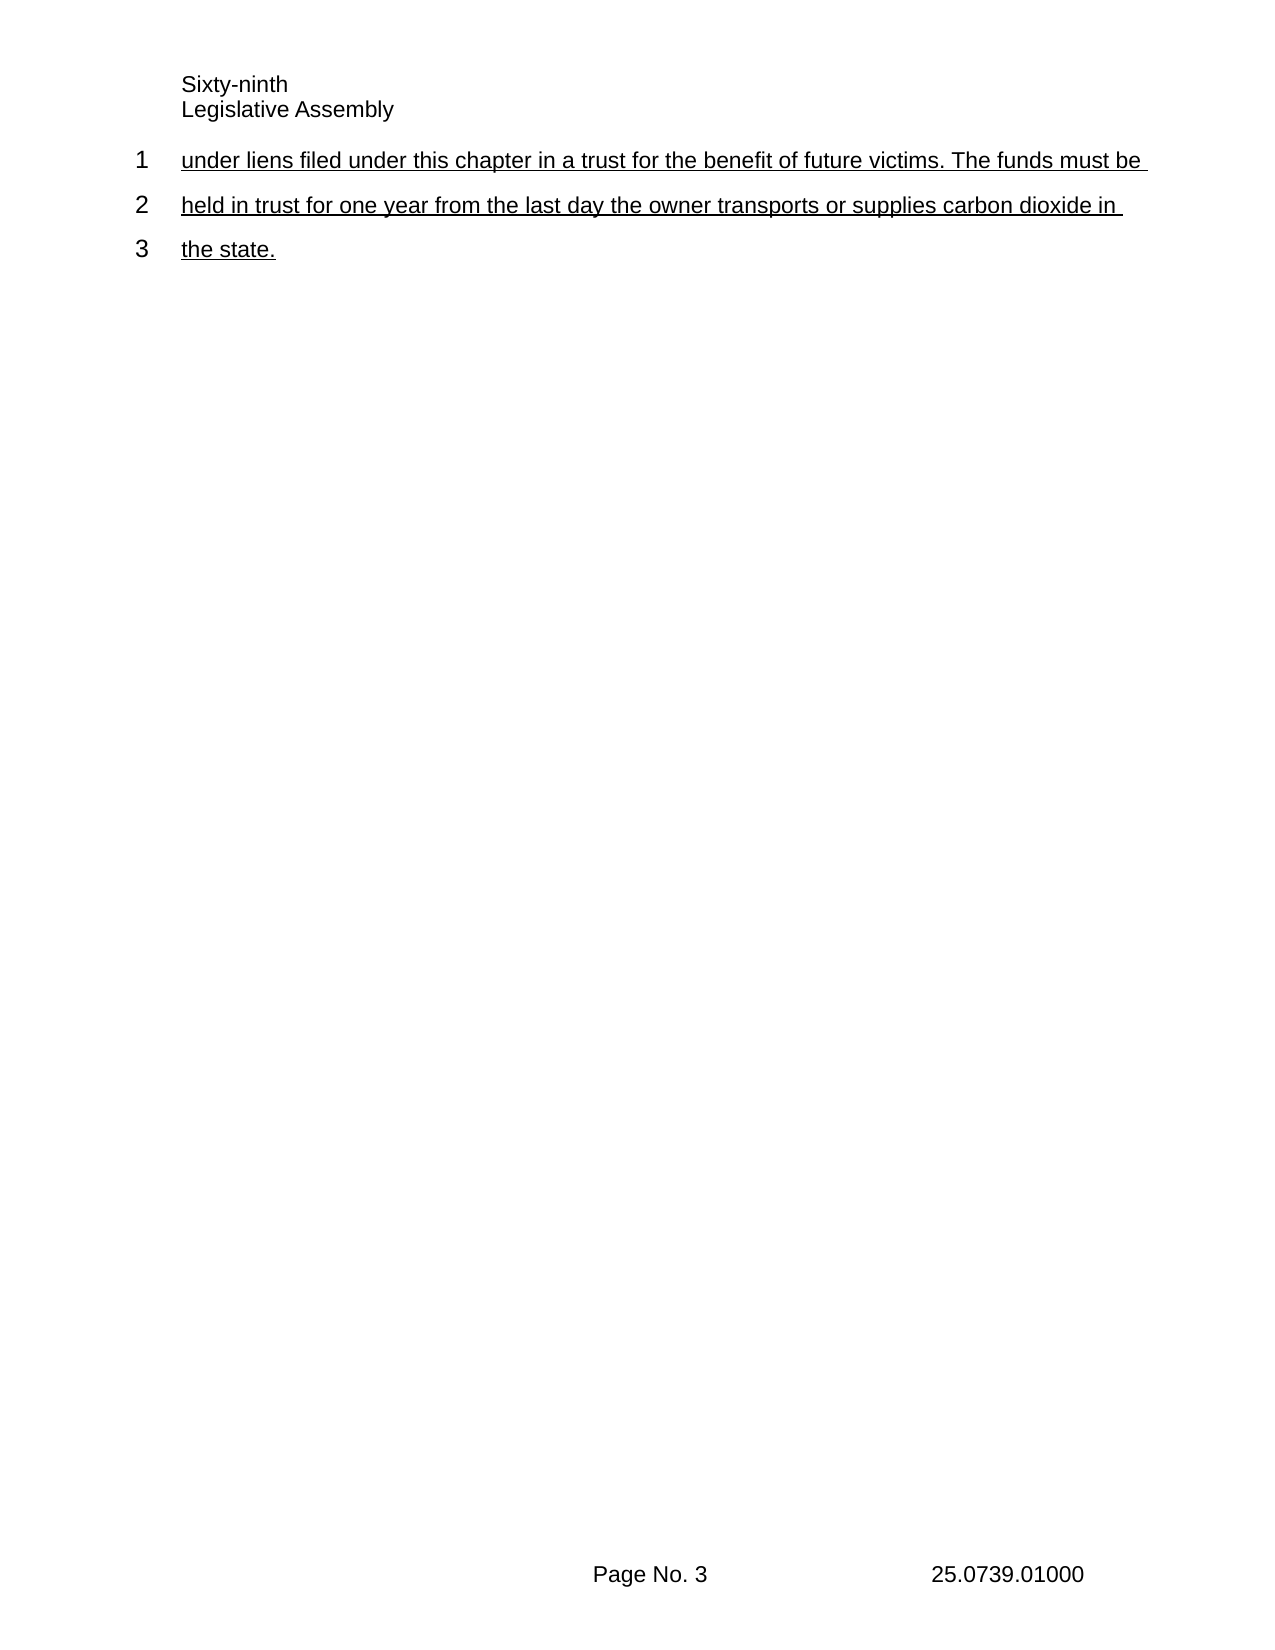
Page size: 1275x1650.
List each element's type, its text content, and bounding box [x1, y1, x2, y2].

text under liens filed under this chapter in a trust for the benefit of future victims. The funds must be held in trust for one year from the last day the owner transports or supplies carbon dioxide in the state. [181, 133, 1154, 266]
